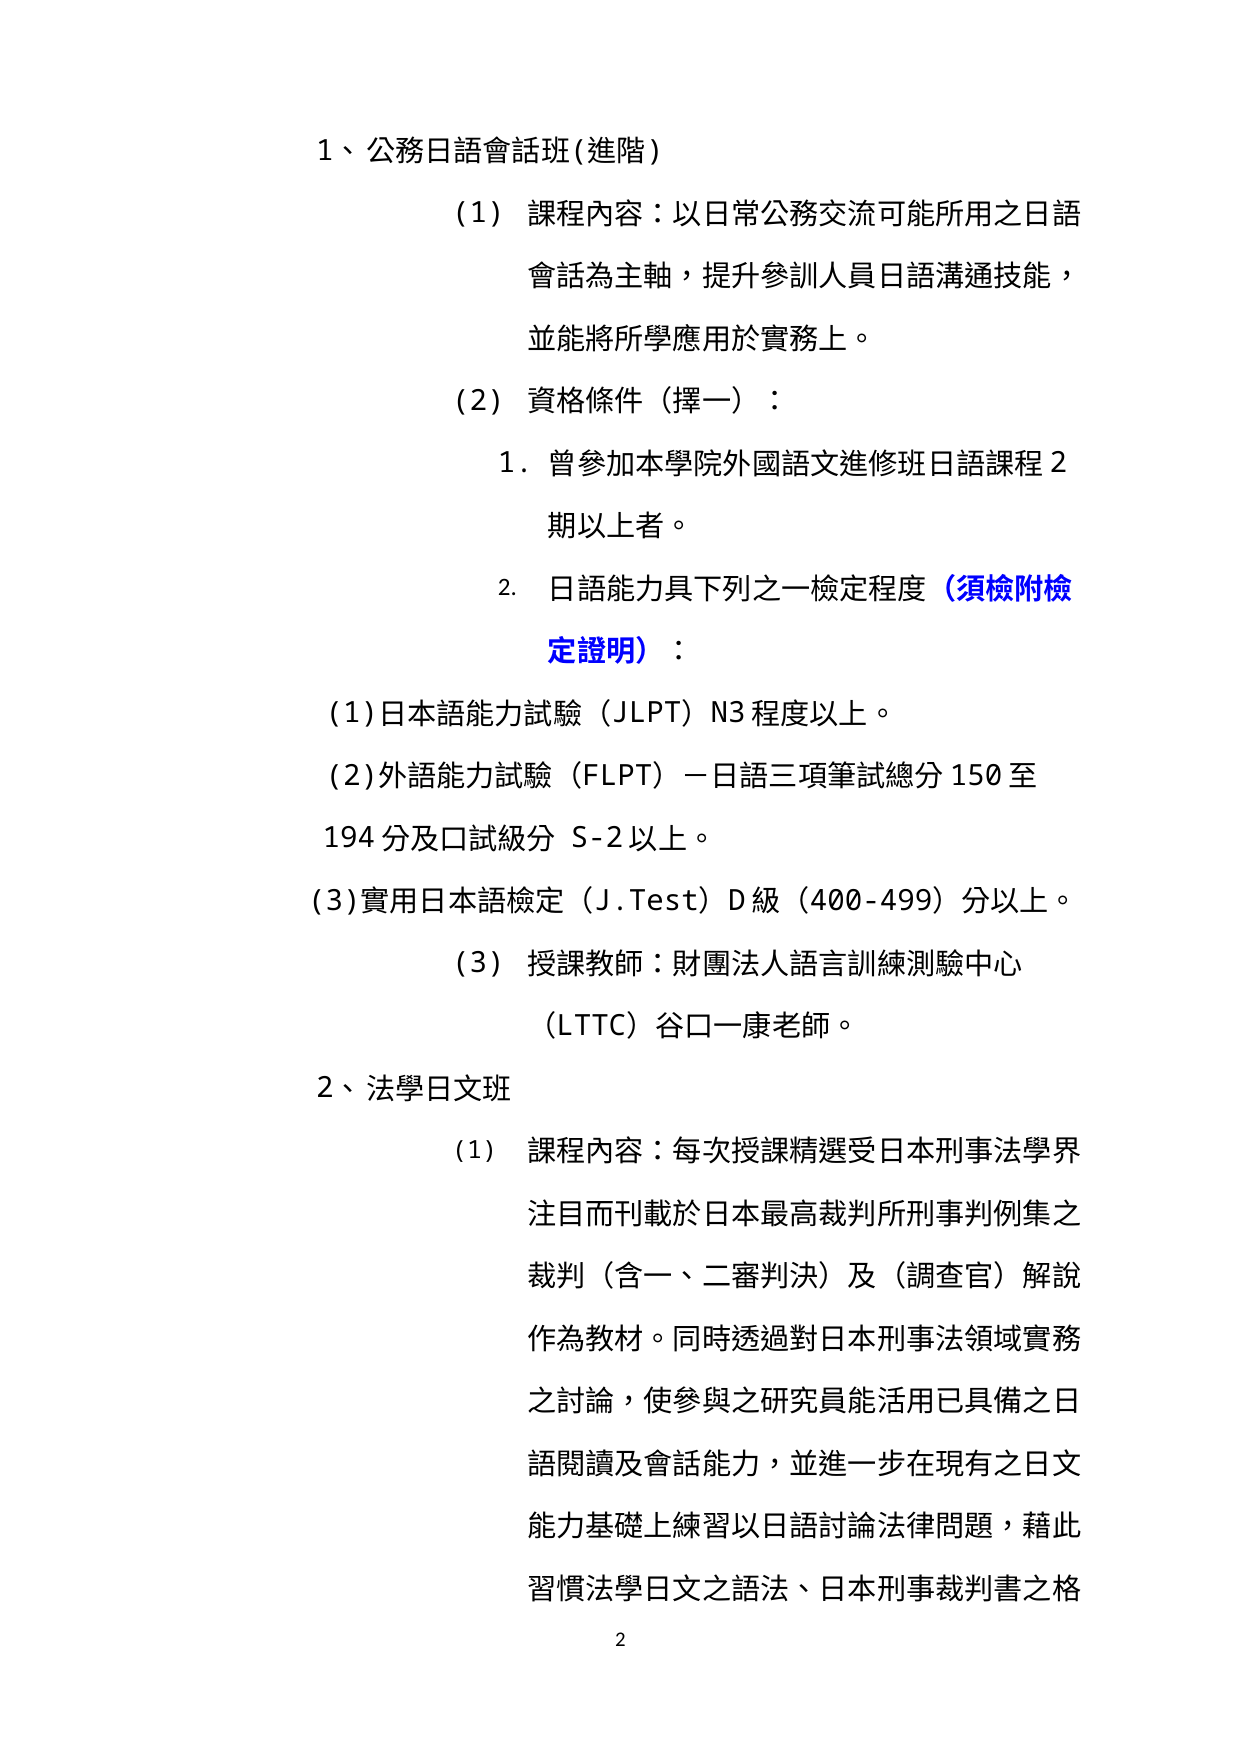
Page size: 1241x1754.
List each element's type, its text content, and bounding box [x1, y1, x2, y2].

list 授課教師：財團法人語言訓練測驗中心（LTTC）谷口一康老師。 [452, 920, 1092, 1045]
list 法學日文班 [316, 1045, 1092, 1107]
list 課程內容：以日常公務交流可能所用之日語會話為主軸，提升參訓人員日語溝通技能，並能將所學應用於實務上。 [452, 170, 1092, 357]
list 資格條件（擇一）： [452, 357, 1092, 420]
text (1)日本語能力試驗（JLPT）N3程度以上。 [308, 670, 1092, 732]
list 公務日語會話班(進階) [316, 107, 1092, 170]
text (3)實用日本語檢定（J.Test）D級（400-499）分以上。 [308, 857, 1092, 920]
text (2)外語能力試驗（FLPT）－日語三項筆試總分150至194分及口試級分 S-2以上。 [308, 732, 1092, 857]
list 課程內容：每次授課精選受日本刑事法學界注目而刊載於日本最高裁判所刑事判例集之裁判（含一、二審判決）及（調查官）解說作為教材。同時透過對日本刑事法領域實務之討論，使參與之研究員能活用已具備之日語閱讀及會話能力，並進一步在現有之日文能力基礎上練習以日語討論法律問題，藉此習慣法學日文之語法、日本刑事裁判書之格 [452, 1107, 1092, 1607]
list 曾參加本學院外國語文進修班日語課程2期以上者。 [498, 420, 1092, 545]
list 日語能力具下列之一檢定程度（須檢附檢定證明）： [498, 545, 1092, 670]
